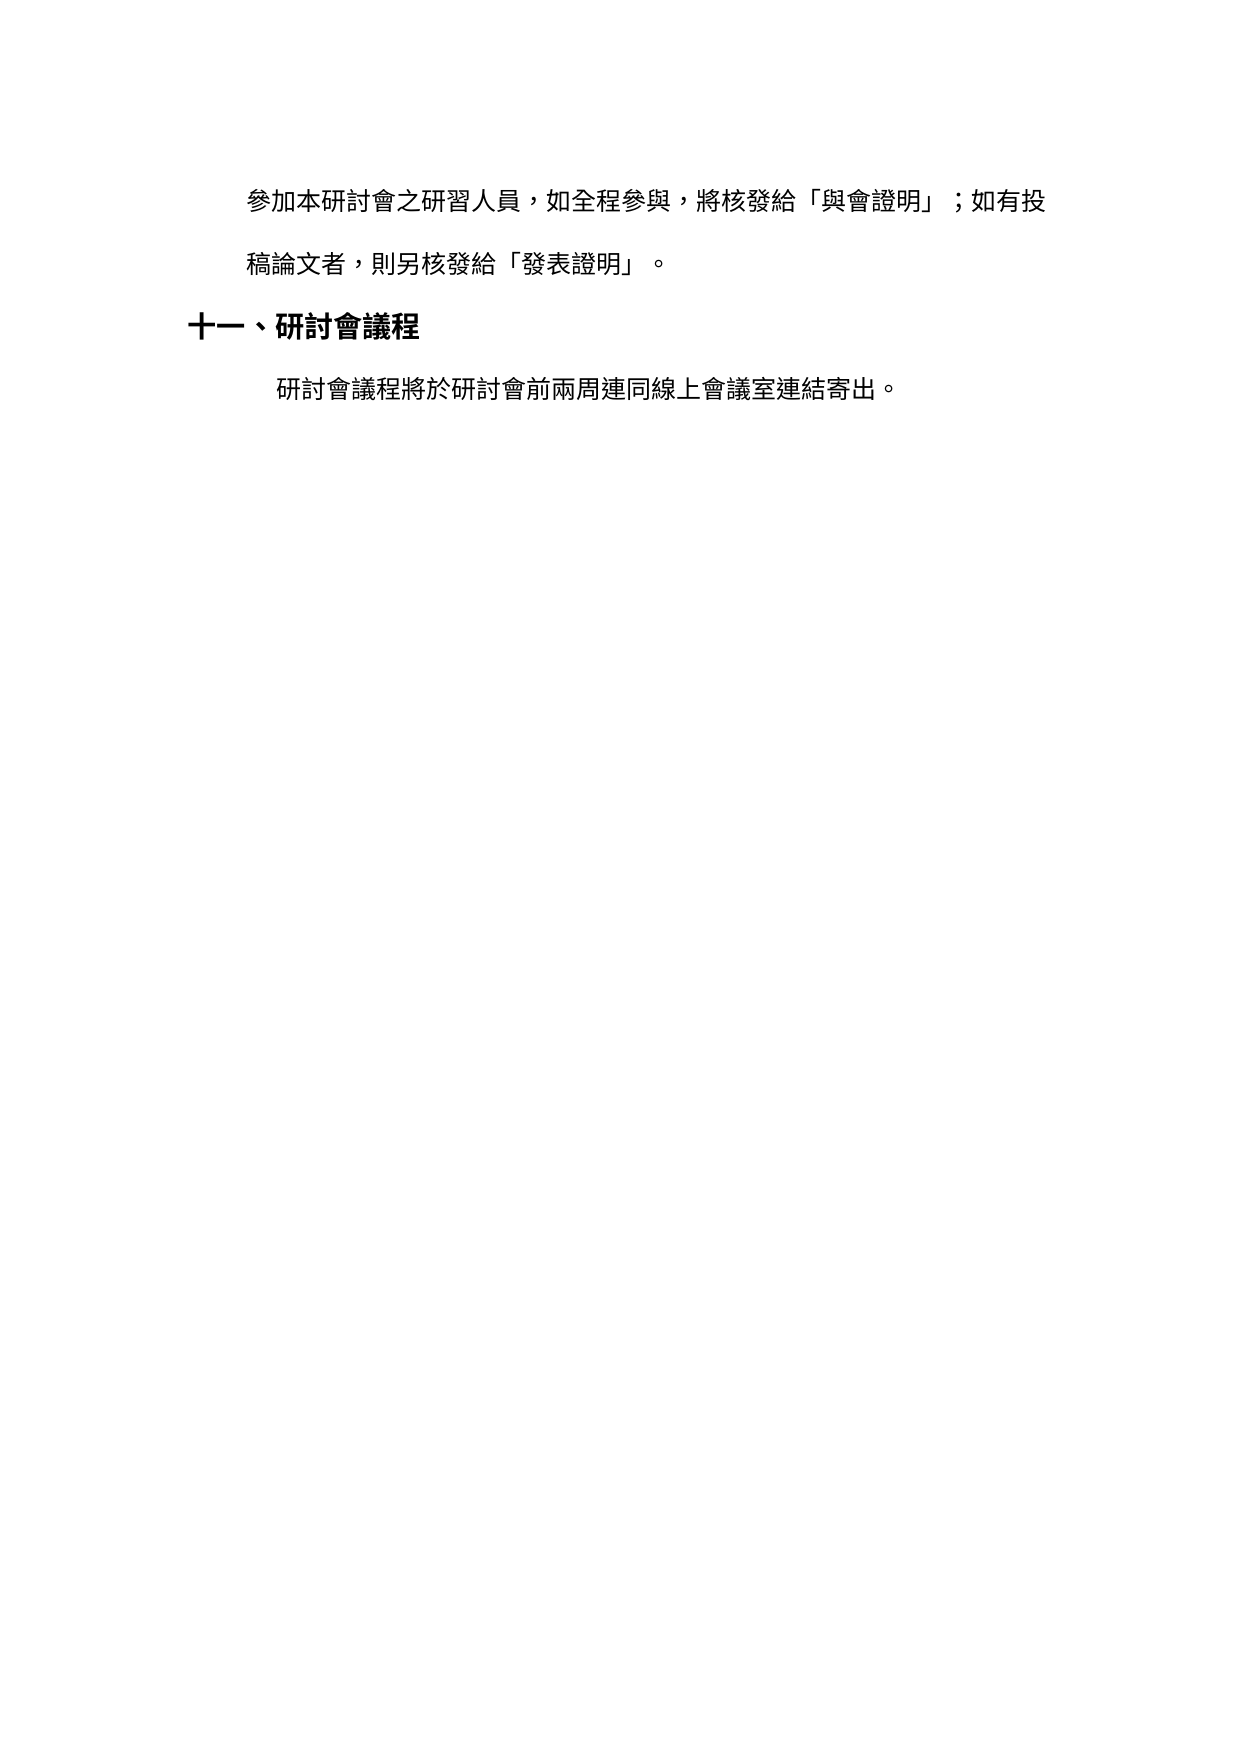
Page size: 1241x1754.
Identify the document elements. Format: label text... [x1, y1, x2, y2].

text 十一、研討會議程 [187, 283, 1053, 346]
text 參加本研討會之研習人員，如全程參與，將核發給「與會證明」；如有投稿論文者，則另核發給「發表證明」。 [247, 158, 1053, 283]
text 研討會議程將於研討會前兩周連同線上會議室連結寄出。 [276, 346, 1053, 408]
